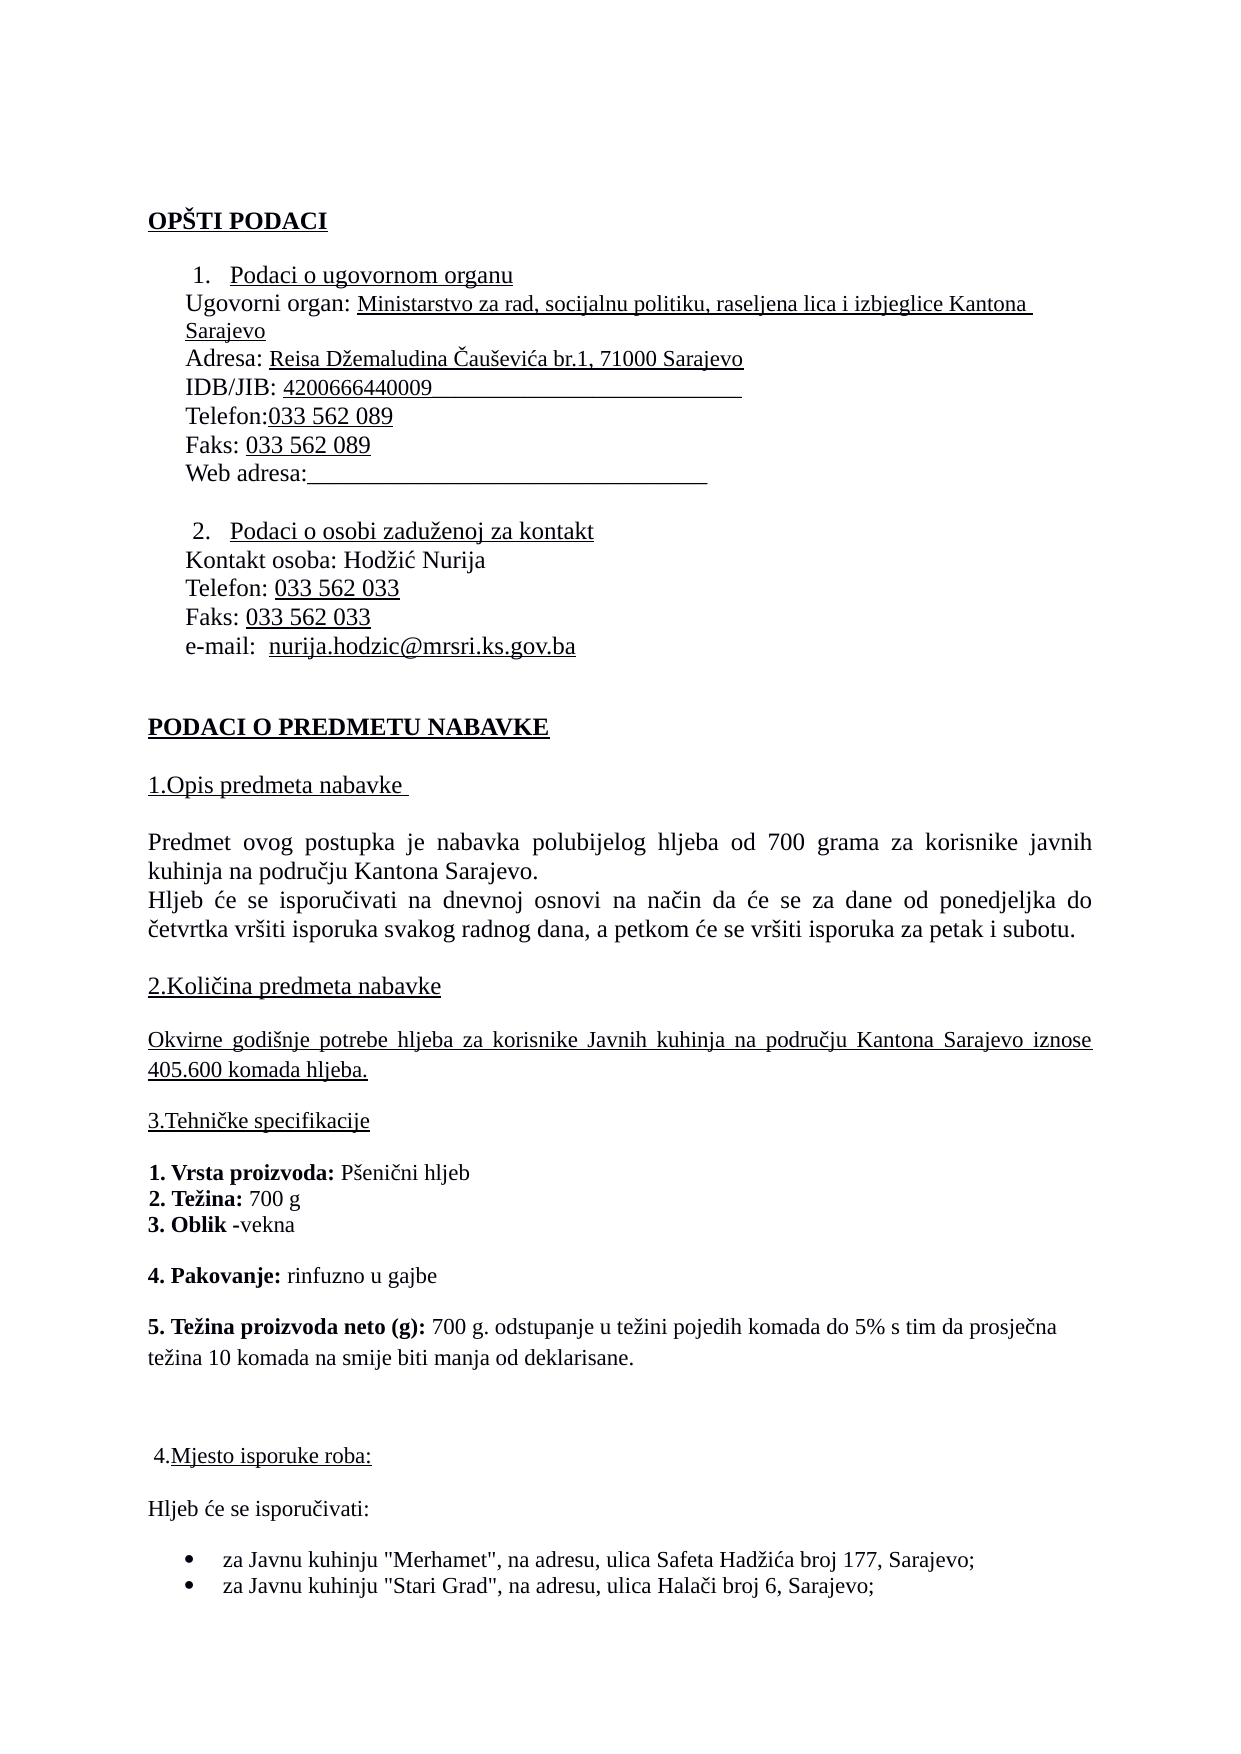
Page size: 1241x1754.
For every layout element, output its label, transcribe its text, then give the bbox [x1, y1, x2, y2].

list Podaci o osobi zaduženoj za kontakt [192, 516, 1093, 545]
list za Javnu kuhinju "Stari Grad", na adresu, ulica Halači broj 6, Sarajevo; [185, 1572, 1093, 1598]
list 1.Opis predmeta nabavke [148, 770, 1093, 799]
text Faks: 033 562 033 [185, 602, 1093, 631]
text Ugovorni organ: Ministarstvo za rad, socijalnu politiku, raseljena lica i izbjeglice Kantona Sarajevo [185, 288, 1093, 343]
text Adresa: Reisa Džemaludina Čauševića br.1, 71000 Sarajevo [185, 343, 1093, 372]
table_header 1. Vrsta proizvoda: Pšenični hljeb 2. Težina: 700 g [149, 1159, 869, 1211]
text Telefon:033 562 089 [185, 401, 1093, 430]
text 4. Pakovanje: rinfuzno u gajbe [148, 1262, 1093, 1289]
text OPŠTI PODACI [148, 206, 1093, 234]
text 4.Mjesto isporuke roba: [148, 1442, 1093, 1468]
text 3. Oblik -vekna [148, 1211, 1093, 1238]
text PODACI O PREDMETU NABAVKE [148, 712, 1093, 741]
list 2.Količina predmeta nabavke [148, 971, 1093, 1000]
text 405.600 komada hljeba. [148, 1050, 1093, 1083]
table_header [160, 1395, 1093, 1442]
text 5. Težina proizvoda neto (g): 700 g. odstupanje u težini pojedih komada do 5% s tim da prosječna težina 10 komada na smije biti manja od deklarisane. [148, 1313, 1093, 1370]
text Predmet ovog postupka je nabavka polubijelog hljeba od 700 grama za korisnike javnih kuhinja na području Kantona Sarajevo. [148, 827, 1093, 885]
text Web adresa:________________________________ [185, 458, 1093, 487]
list za Javnu kuhinju "Merhamet", na adresu, ulica Safeta Hadžića broj 177, Sarajevo; [185, 1546, 1093, 1572]
text Kontakt osoba: Hodžić Nurija [185, 545, 1093, 573]
text Okvirne godišnje potrebe hljeba za korisnike Javnih kuhinja na području Kantona Sarajevo iznose [148, 1026, 1093, 1049]
list Podaci o ugovornom organu [192, 260, 1093, 288]
text Hljeb će se isporučivati: [148, 1494, 1093, 1521]
text Hljeb će se isporučivati na dnevnoj osnovi na način da će se za dane od ponedjeljka do četvrtka vršiti isporuka svakog radnog dana, a petkom će se vršiti isporuka za petak i subotu. [148, 885, 1093, 942]
text Telefon: 033 562 033 [185, 573, 1093, 602]
text IDB/JIB: 4200666440009___________________________ [185, 372, 1093, 401]
text 3.Tehničke specifikacije [148, 1108, 1093, 1134]
text Faks: 033 562 089 [185, 430, 1093, 458]
text e-mail: nurija.hodzic@mrsri.ks.gov.ba [185, 631, 1093, 660]
